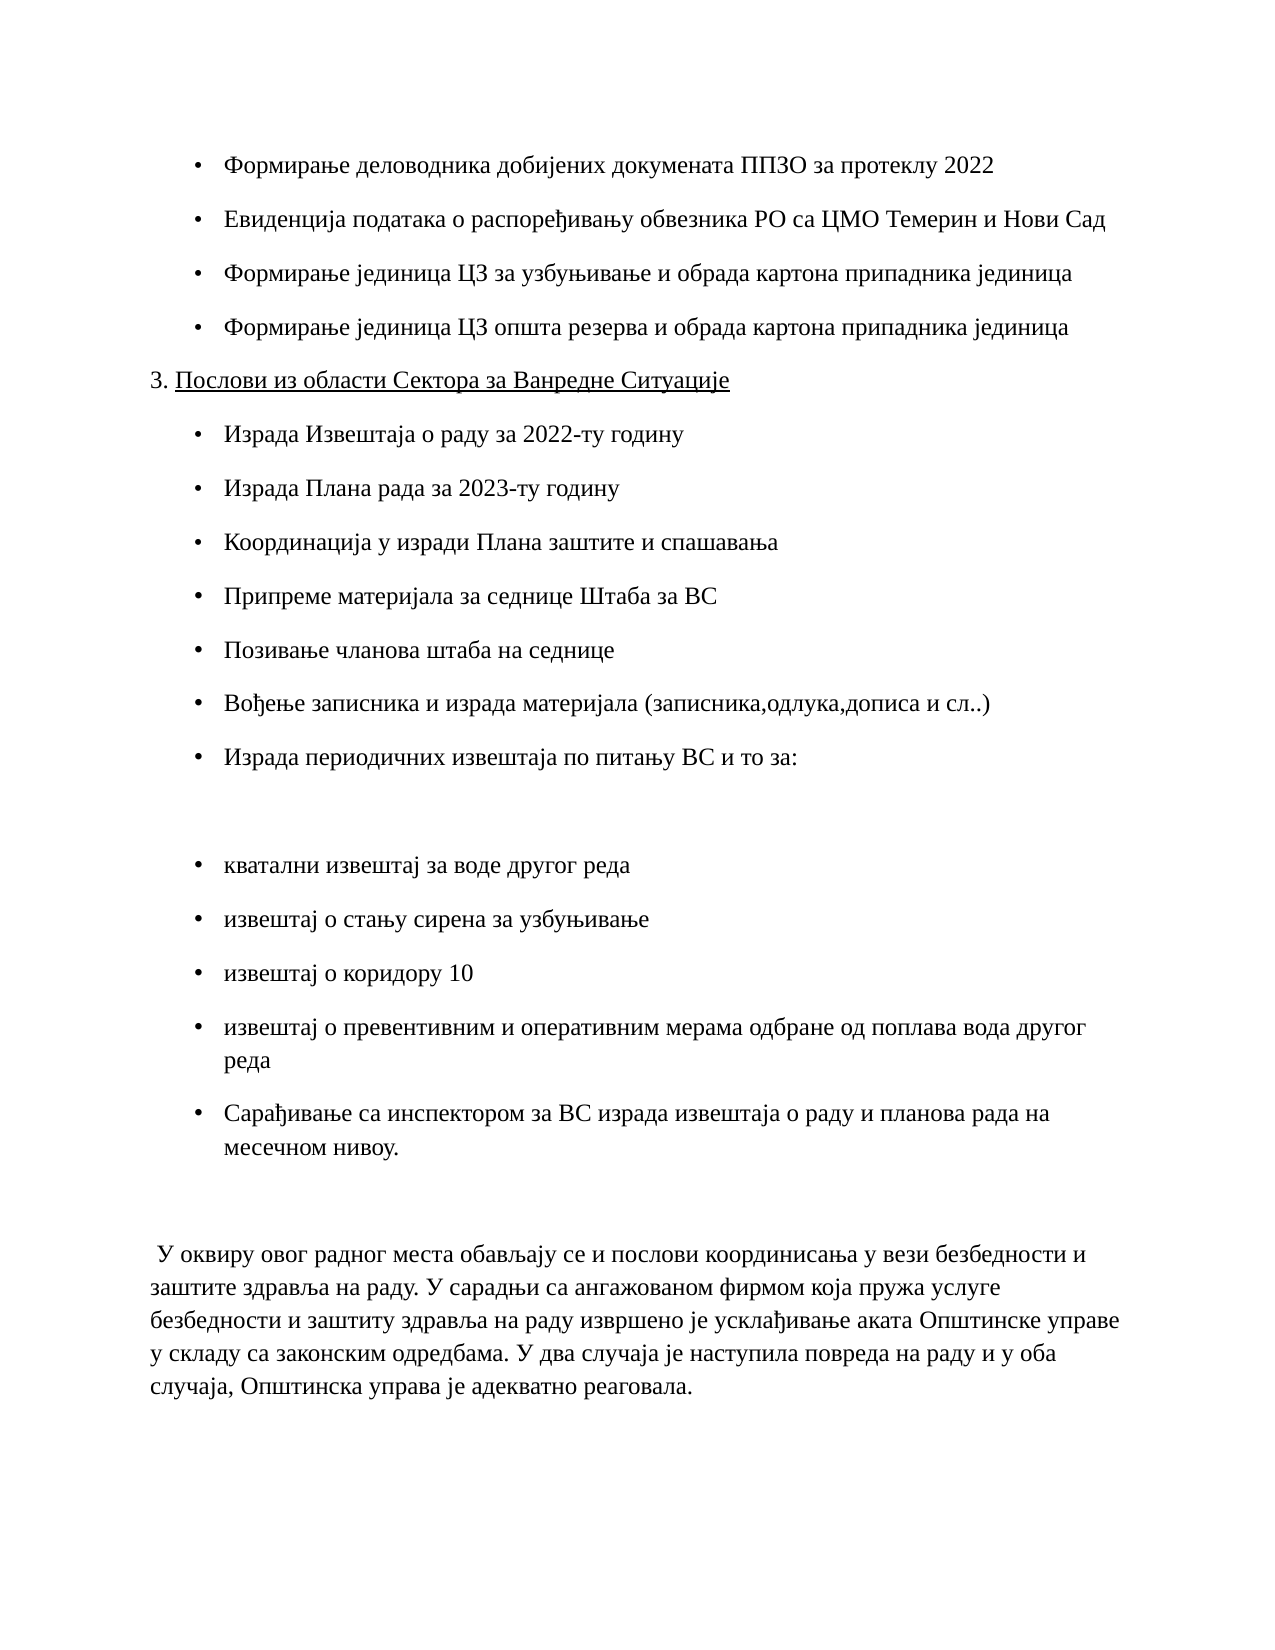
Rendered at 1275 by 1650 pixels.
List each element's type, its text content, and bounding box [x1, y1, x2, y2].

list Евиденција података о распоређивању обвезника РО са ЦМО Темерин и Нови Сад [194, 204, 1125, 233]
list Позивање чланова штаба на седнице [194, 635, 1125, 663]
list кватални извештај за воде другог реда [194, 850, 1125, 879]
list извештај о стању сирена за узбуњивање [194, 904, 1125, 933]
list извештај о коридору 10 [194, 958, 1125, 987]
list Припреме материјала за седнице Штаба за ВС [194, 581, 1125, 609]
text У оквиру овог радног места обављају се и послови координисања у вези безбедности и заштите здравља на раду. У сарадњи са ангажованом фирмом која пружа услуге безбедности и заштиту здравља на раду извршено је усклађивање аката Општинске управе у складу са законским одредбама. У два случаја је наступила повреда на раду и у оба случаја, Општинска управа је адекватно реаговала. [150, 1239, 1125, 1400]
list Израда периодичних извештаја по питању ВС и то за: [194, 742, 1125, 771]
list Формирање јединица ЦЗ за узбуњивање и обрада картона припадника јединица [194, 258, 1125, 286]
list Израда Извештаја о раду за 2022-ту годину [194, 419, 1125, 448]
list Вођење записника и израда материјала (записника,одлука,дописа и сл..) [194, 688, 1125, 717]
list Сарађивање са инспектором за ВС израда извештаја о раду и планова рада на месечном нивоу. [194, 1098, 1125, 1160]
list извештај о превентивним и оперативним мерама одбране од поплава вода другог реда [194, 1012, 1125, 1073]
list Формирање деловодника добијених докумената ППЗО за протеклу 2022 [194, 150, 1125, 179]
list Формирање јединица ЦЗ општа резерва и обрада картона припадника јединица [194, 312, 1125, 340]
text 3. Послови из области Сектора за Ванредне Ситуације [150, 365, 1125, 394]
list Израда Плана рада за 2023-ту годину [194, 473, 1125, 502]
list Координација у изради Плана заштите и спашавања [194, 527, 1125, 556]
